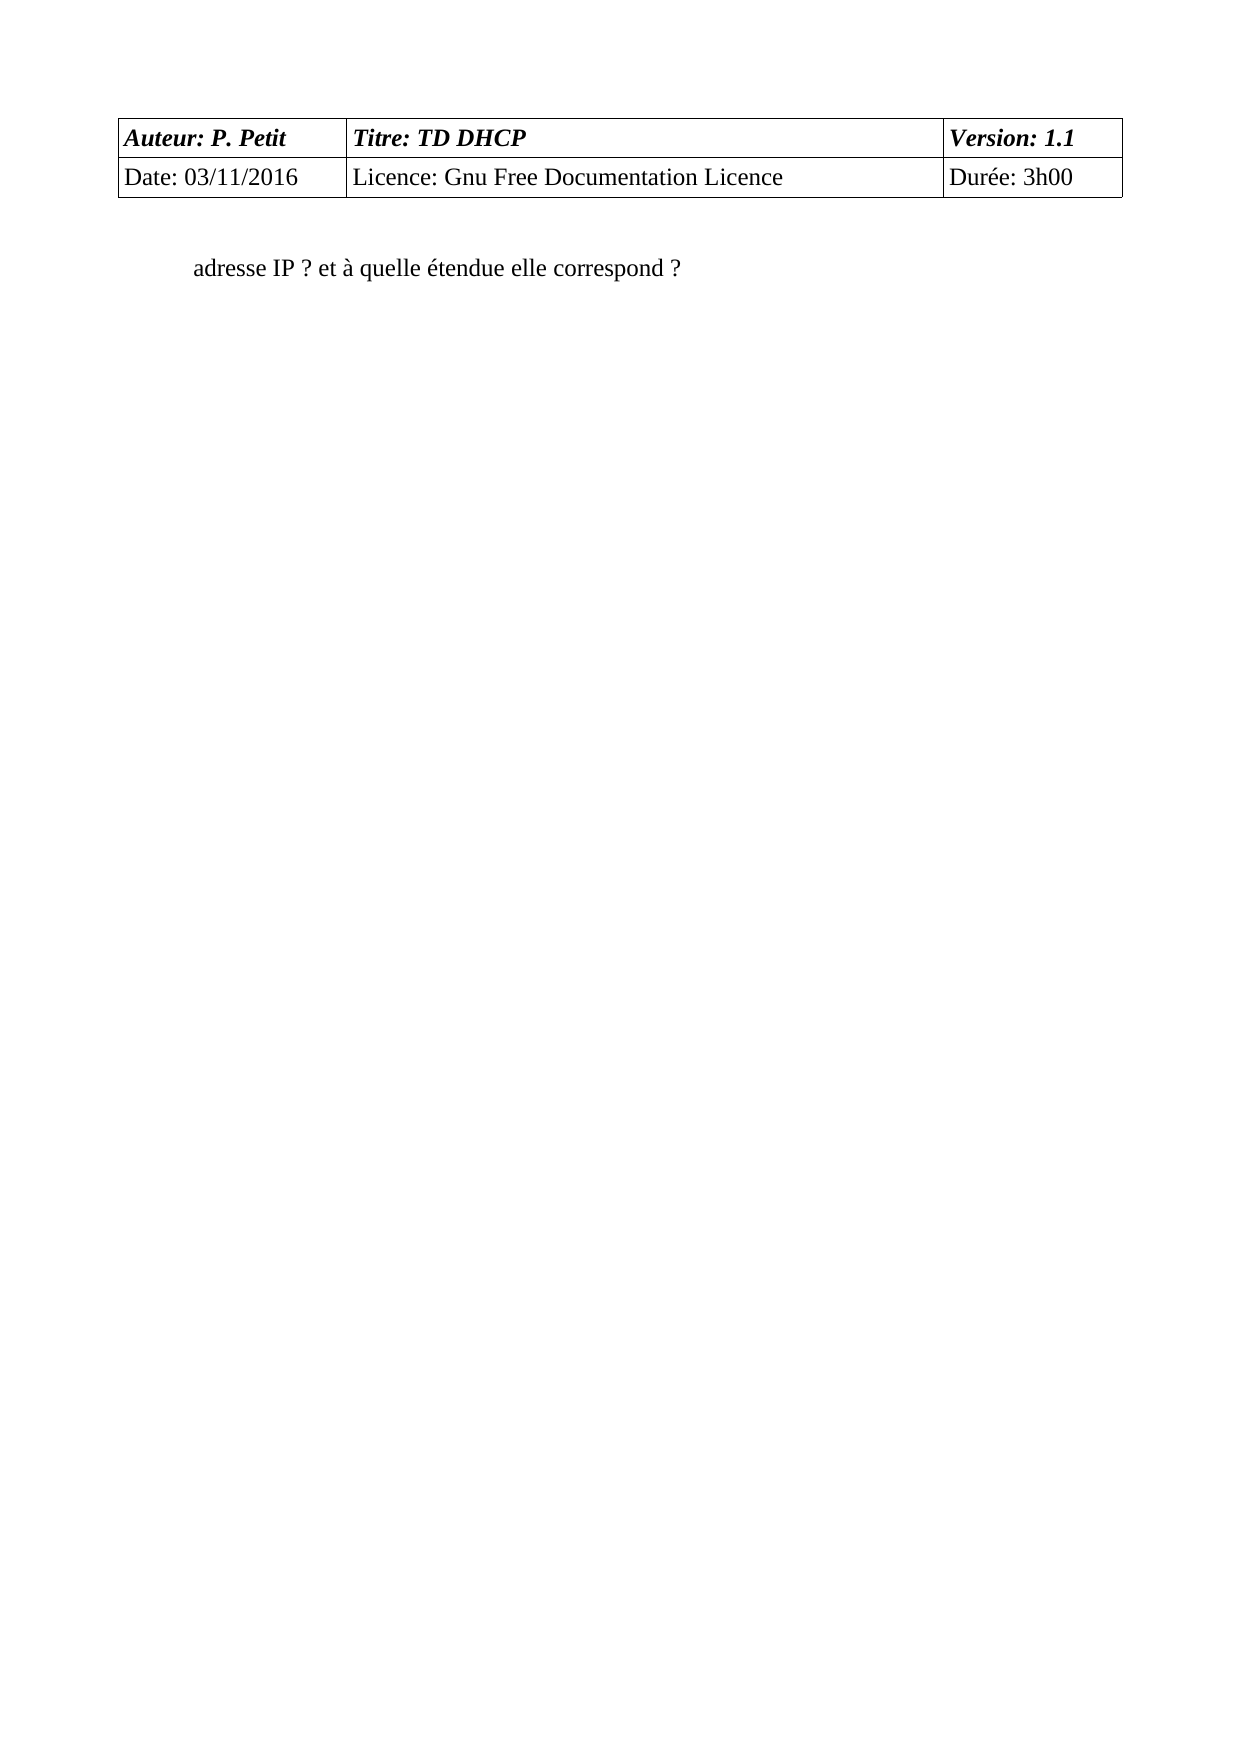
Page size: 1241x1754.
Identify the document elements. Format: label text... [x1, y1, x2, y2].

list adresse IP ? et à quelle étendue elle correspond ? [156, 254, 1122, 282]
